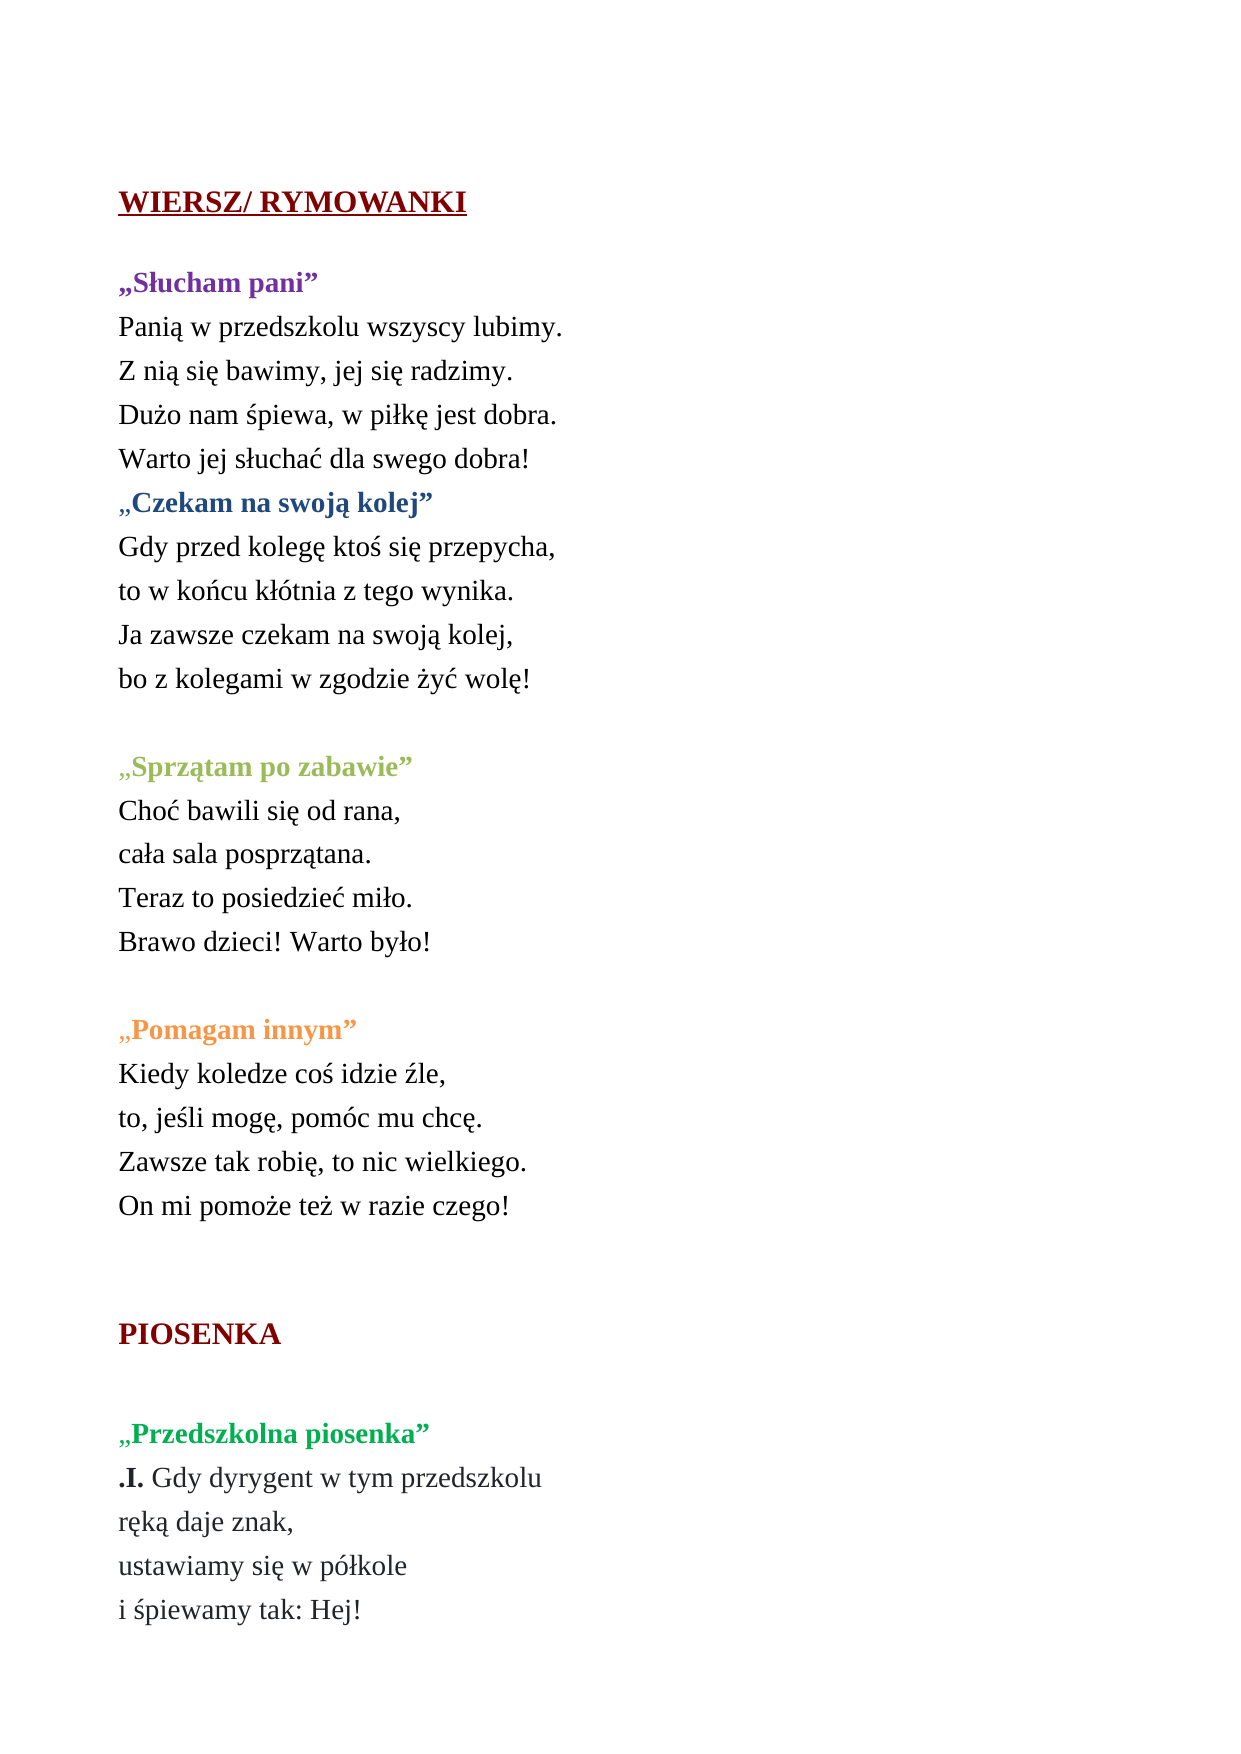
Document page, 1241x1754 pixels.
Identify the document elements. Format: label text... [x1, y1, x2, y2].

text WIERSZ/ RYMOWANKI [118, 183, 1122, 219]
text i śpiewamy tak: Hej! [118, 1592, 1122, 1626]
text Warto jej słuchać dla swego dobra! [118, 441, 1122, 474]
text to, jeśli mogę, pomóc mu chcę. [118, 1100, 1122, 1134]
text „Pomagam innym” [118, 1012, 1122, 1046]
text ręką daje znak, [118, 1504, 1122, 1538]
text ustawiamy się w półkole [118, 1548, 1122, 1582]
text Gdy przed kolegę ktoś się przepycha, [118, 529, 1122, 562]
text PIOSENKA [118, 1316, 1122, 1352]
text Kiedy koledze coś idzie źle, [118, 1056, 1122, 1090]
text Brawo dzieci! Warto było! [118, 924, 1122, 958]
text On mi pomoże też w razie czego! [118, 1188, 1122, 1222]
text Dużo nam śpiewa, w piłkę jest dobra. [118, 397, 1122, 431]
text Z nią się bawimy, jej się radzimy. [118, 353, 1122, 387]
text Zawsze tak robię, to nic wielkiego. [118, 1144, 1122, 1178]
text .I. Gdy dyrygent w tym przedszkolu [118, 1461, 1122, 1494]
text „Przedszkolna piosenka” [118, 1417, 1122, 1450]
text bo z kolegami w zgodzie żyć wolę! [118, 661, 1122, 694]
text „Sprzątam po zabawie” [118, 749, 1122, 782]
text to w końcu kłótnia z tego wynika. [118, 573, 1122, 606]
text Teraz to posiedzieć miło. [118, 881, 1122, 914]
text Ja zawsze czekam na swoją kolej, [118, 617, 1122, 650]
text Panią w przedszkolu wszyscy lubimy. [118, 309, 1122, 343]
text „Czekam na swoją kolej” [118, 485, 1122, 518]
text „Słucham pani” [118, 265, 1122, 299]
text Choć bawili się od rana, [118, 793, 1122, 826]
text cała sala posprzątana. [118, 837, 1122, 870]
